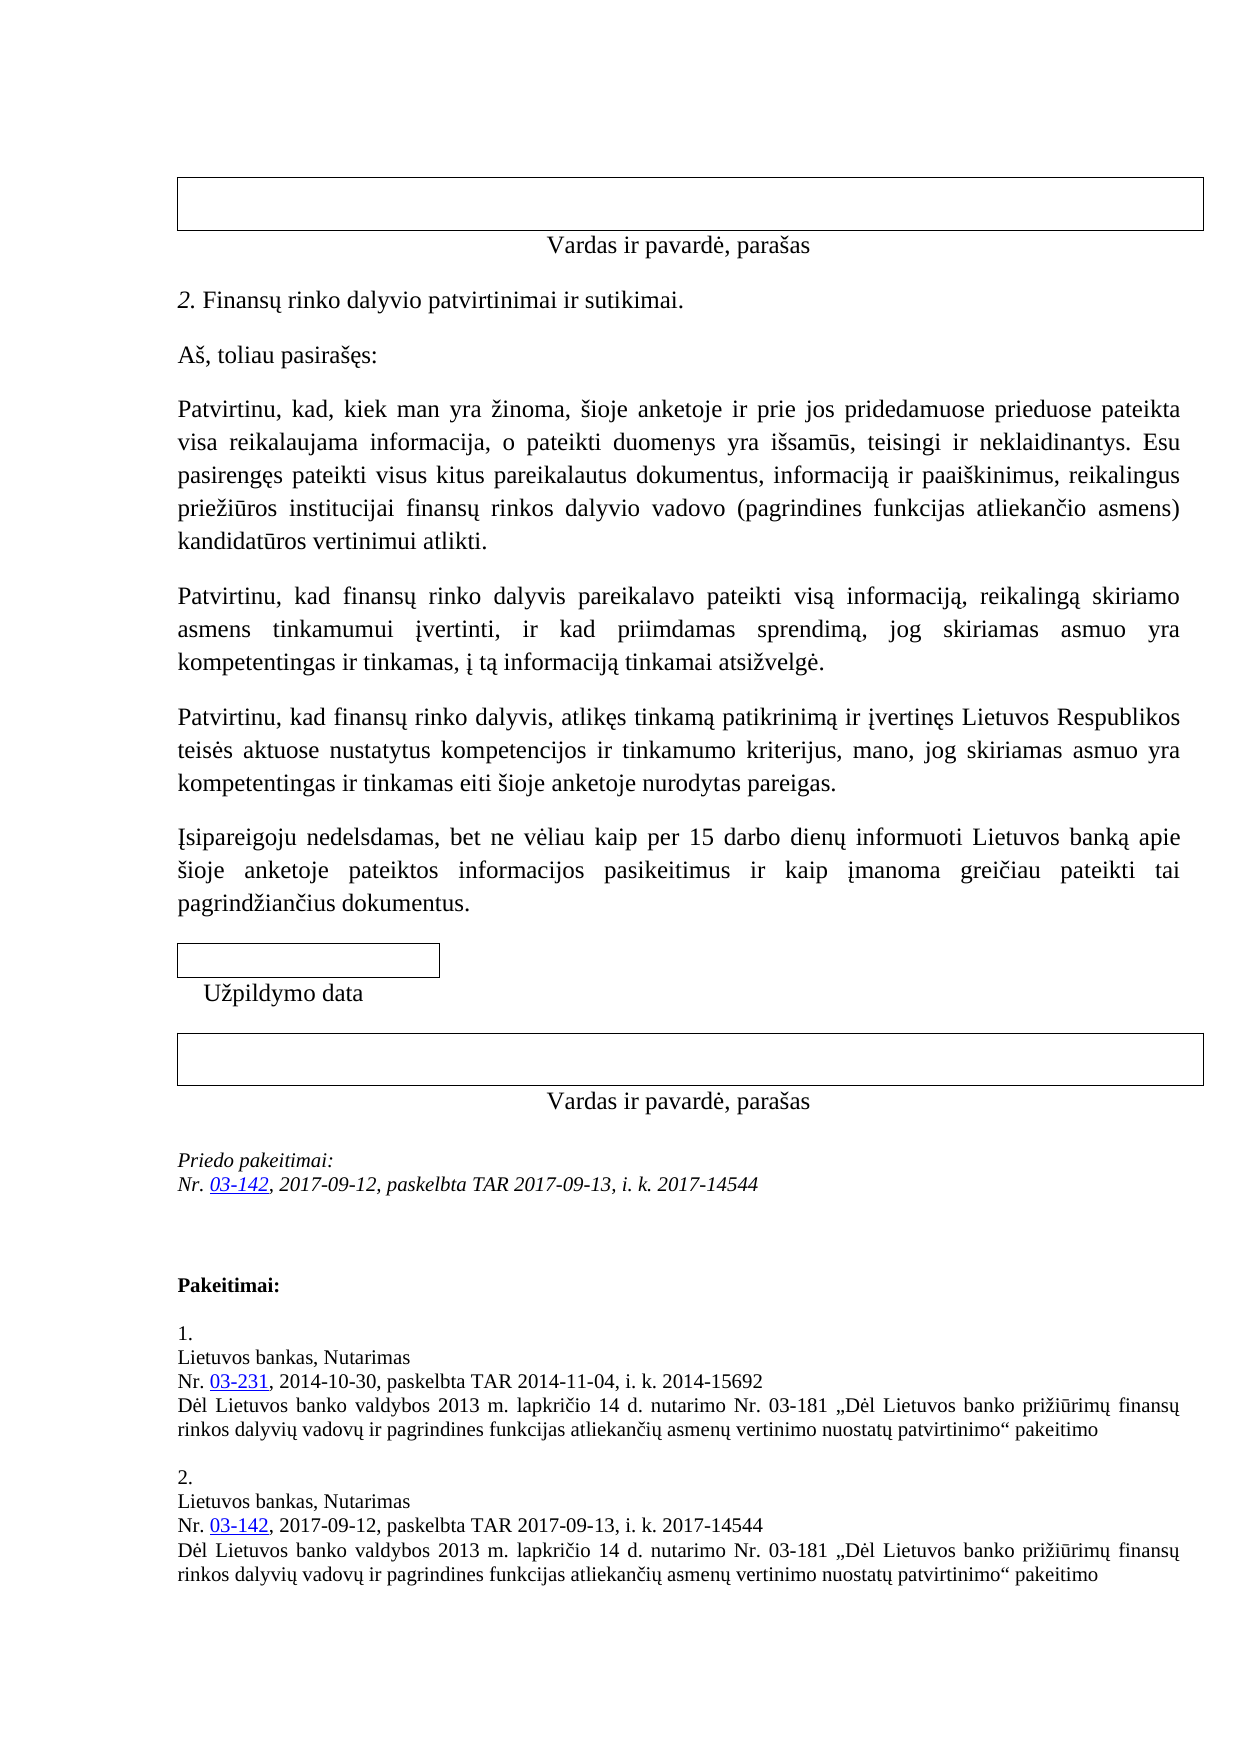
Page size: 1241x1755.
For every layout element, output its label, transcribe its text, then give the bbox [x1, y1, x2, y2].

text Priedo pakeitimai: [177, 1148, 1181, 1172]
text Lietuvos bankas, Nutarimas [177, 1489, 1181, 1513]
text Vardas ir pavardė, parašas [177, 1086, 1181, 1115]
table_header [178, 1034, 1203, 1085]
table_header [178, 944, 439, 977]
text Nr. 03-231, 2014-10-30, paskelbta TAR 2014-11-04, i. k. 2014-15692 [177, 1369, 1181, 1393]
text Pakeitimai: [177, 1273, 1181, 1297]
text Nr. 03-142, 2017-09-12, paskelbta TAR 2017-09-13, i. k. 2017-14544 [177, 1513, 1181, 1537]
text Užpildymo data [177, 978, 1181, 1007]
text Patvirtinu, kad, kiek man yra žinoma, šioje anketoje ir prie jos pridedamuose prieduose pateikta visa reikalaujama informacija, o pateikti duomenys yra išsamūs, teisingi ir neklaidinantys. Esu pasirengęs pateikti visus kitus pareikalautus dokumentus, informaciją ir paaiškinimus, reikalingus priežiūros institucijai finansų rinkos dalyvio vadovo (pagrindines funkcijas atliekančio asmens) kandidatūros vertinimui atlikti. [177, 394, 1181, 555]
text 1. [177, 1321, 1181, 1345]
text Nr. 03-142, 2017-09-12, paskelbta TAR 2017-09-13, i. k. 2017-14544 [177, 1172, 1181, 1196]
text Dėl Lietuvos banko valdybos 2013 m. lapkričio 14 d. nutarimo Nr. 03-181 „Dėl Lietuvos banko prižiūrimų finansų rinkos dalyvių vadovų ir pagrindines funkcijas atliekančių asmenų vertinimo nuostatų patvirtinimo“ pakeitimo [177, 1393, 1181, 1441]
text Vardas ir pavardė, parašas [177, 231, 1181, 259]
text Įsipareigoju nedelsdamas, bet ne vėliau kaip per 15 darbo dienų informuoti Lietuvos banką apie šioje anketoje pateiktos informacijos pasikeitimus ir kaip įmanoma greičiau pateikti tai pagrindžiančius dokumentus. [177, 822, 1181, 917]
text 2. Finansų rinko dalyvio patvirtinimai ir sutikimai. [177, 285, 1181, 314]
text Patvirtinu, kad finansų rinko dalyvis, atlikęs tinkamą patikrinimą ir įvertinęs Lietuvos Respublikos teisės aktuose nustatytus kompetencijos ir tinkamumo kriterijus, mano, jog skiriamas asmuo yra kompetentingas ir tinkamas eiti šioje anketoje nurodytas pareigas. [177, 702, 1181, 796]
text Patvirtinu, kad finansų rinko dalyvis pareikalavo pateikti visą informaciją, reikalingą skiriamo asmens tinkamumui įvertinti, ir kad priimdamas sprendimą, jog skiriamas asmuo yra kompetentingas ir tinkamas, į tą informaciją tinkamai atsižvelgė. [177, 581, 1181, 676]
table_header [178, 178, 1203, 229]
text 2. [177, 1465, 1181, 1489]
text Dėl Lietuvos banko valdybos 2013 m. lapkričio 14 d. nutarimo Nr. 03-181 „Dėl Lietuvos banko prižiūrimų finansų rinkos dalyvių vadovų ir pagrindines funkcijas atliekančių asmenų vertinimo nuostatų patvirtinimo“ pakeitimo [177, 1537, 1181, 1586]
text Lietuvos bankas, Nutarimas [177, 1345, 1181, 1369]
text Aš, toliau pasirašęs: [177, 340, 1181, 368]
